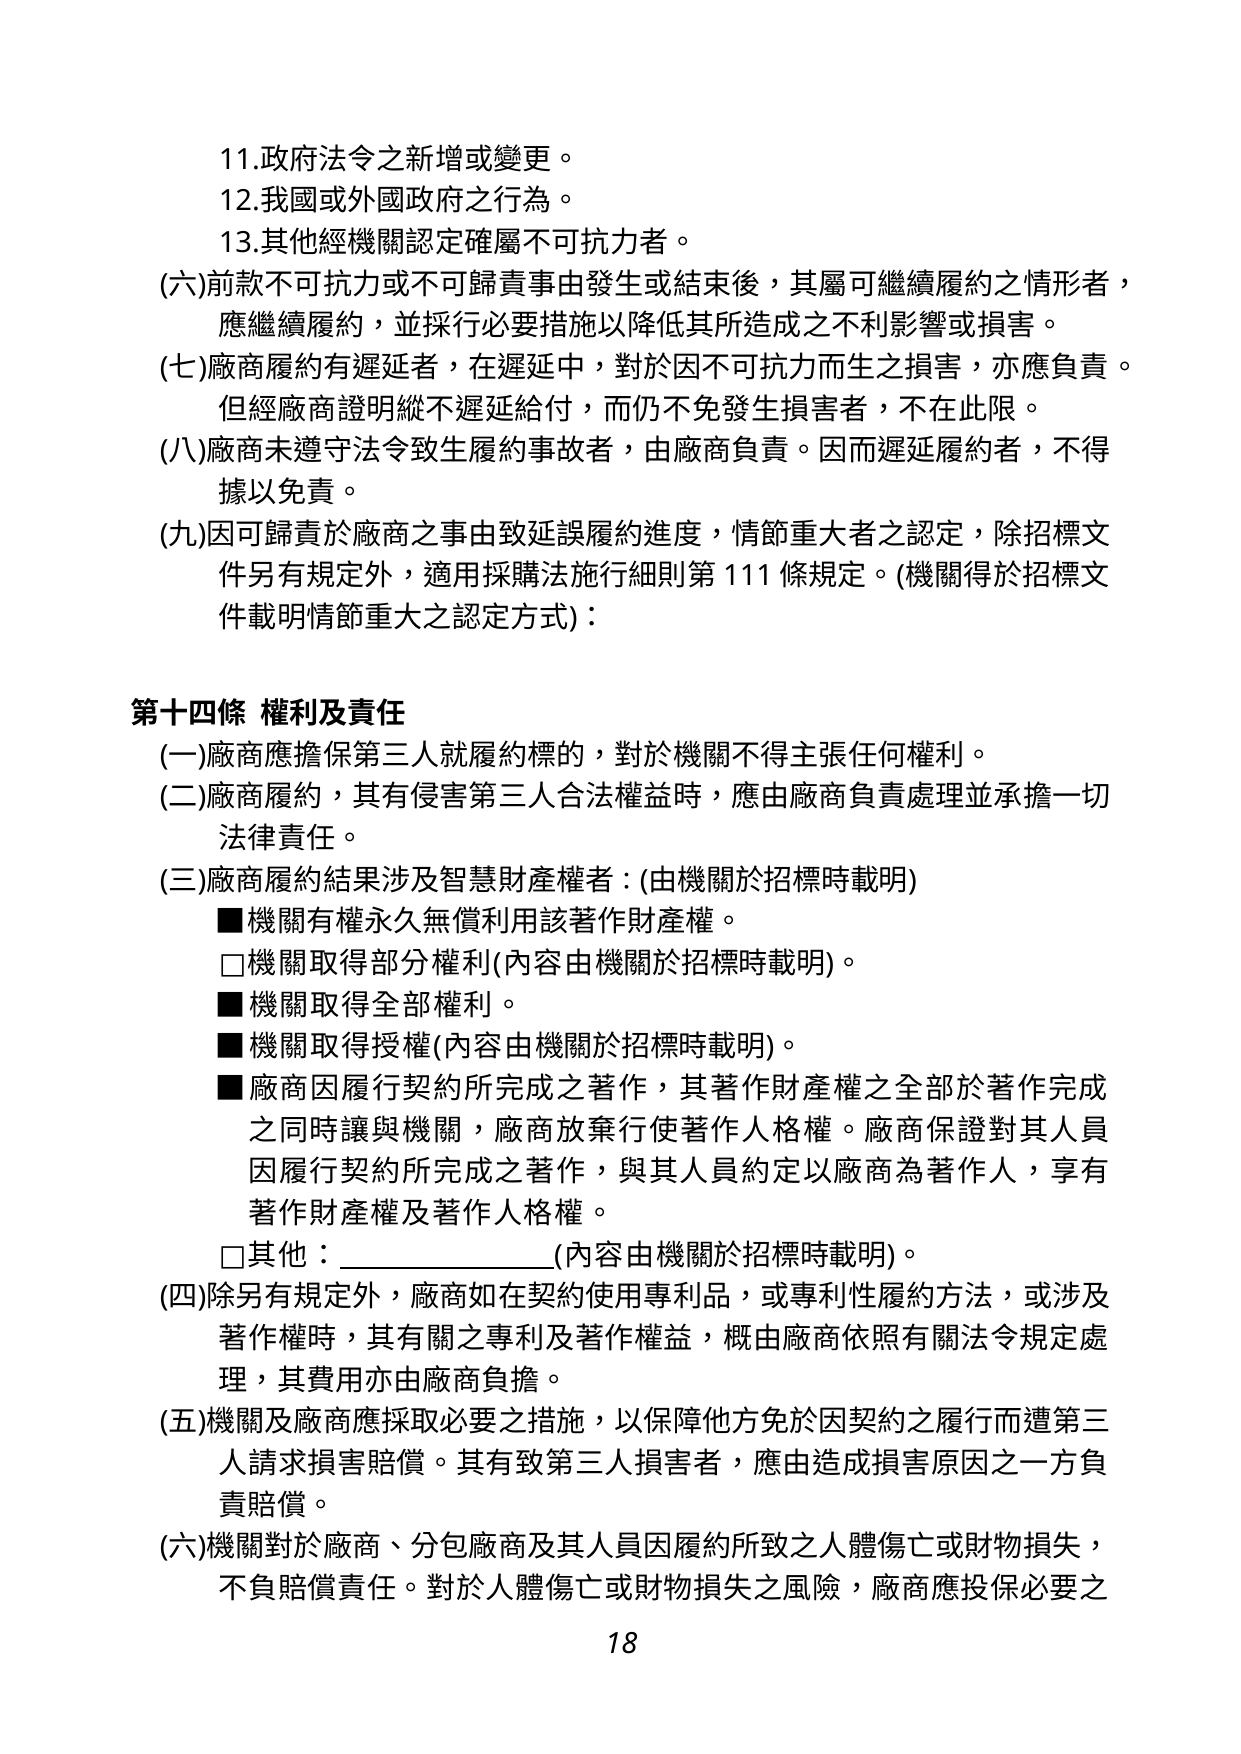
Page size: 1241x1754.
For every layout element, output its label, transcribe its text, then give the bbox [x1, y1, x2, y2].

text □機關取得部分權利(內容由機關於招標時載明)。 [218, 940, 1110, 982]
text (六)機關對於廠商、分包廠商及其人員因履約所致之人體傷亡或財物損失，不負賠償責任。對於人體傷亡或財物損失之風險，廠商應投保必要之 [159, 1523, 1110, 1607]
text (七)廠商履約有遲延者，在遲延中，對於因不可抗力而生之損害，亦應負責。但經廠商證明縱不遲延給付，而仍不免發生損害者，不在此限。 [159, 344, 1110, 427]
text (八)廠商未遵守法令致生履約事故者，由廠商負責。因而遲延履約者，不得據以免責。 [159, 427, 1110, 511]
text 13.其他經機關認定確屬不可抗力者。 [218, 219, 1108, 261]
text 廠商因履行契約所完成之著作，其著作財產權之全部於著作完成之同時讓與機關，廠商放棄行使著作人格權。廠商保證對其人員因履行契約所完成之著作，與其人員約定以廠商為著作人，享有著作財產權及著作人格權。 [218, 1065, 1110, 1232]
text 機關取得授權(內容由機關於招標時載明)。 [218, 1023, 1110, 1065]
text (五)機關及廠商應採取必要之措施，以保障他方免於因契約之履行而遭第三人請求損害賠償。其有致第三人損害者，應由造成損害原因之一方負責賠償。 [159, 1398, 1110, 1523]
text 機關有權永久無償利用該著作財產權。 [218, 898, 1110, 940]
text (三)廠商履約結果涉及智慧財產權者：(由機關於招標時載明) [159, 857, 1110, 898]
text (四)除另有規定外，廠商如在契約使用專利品，或專利性履約方法，或涉及著作權時，其有關之專利及著作權益，概由廠商依照有關法令規定處理，其費用亦由廠商負擔。 [159, 1273, 1110, 1398]
text 11.政府法令之新增或變更。 [218, 136, 1108, 177]
text 第十四條 權利及責任 [130, 690, 1110, 732]
text □其他： (內容由機關於招標時載明)。 [218, 1232, 1110, 1273]
text (二)廠商履約，其有侵害第三人合法權益時，應由廠商負責處理並承擔一切法律責任。 [159, 773, 1110, 857]
text 機關取得全部權利。 [218, 982, 1110, 1023]
text 12.我國或外國政府之行為。 [218, 177, 1108, 219]
text (六)前款不可抗力或不可歸責事由發生或結束後，其屬可繼續履約之情形者，應繼續履約，並採行必要措施以降低其所造成之不利影響或損害。 [159, 261, 1110, 344]
text (一)廠商應擔保第三人就履約標的，對於機關不得主張任何權利。 [159, 732, 1110, 773]
text (九)因可歸責於廠商之事由致延誤履約進度，情節重大者之認定，除招標文件另有規定外，適用採購法施行細則第111條規定。(機關得於招標文件載明情節重大之認定方式)： [159, 511, 1110, 636]
